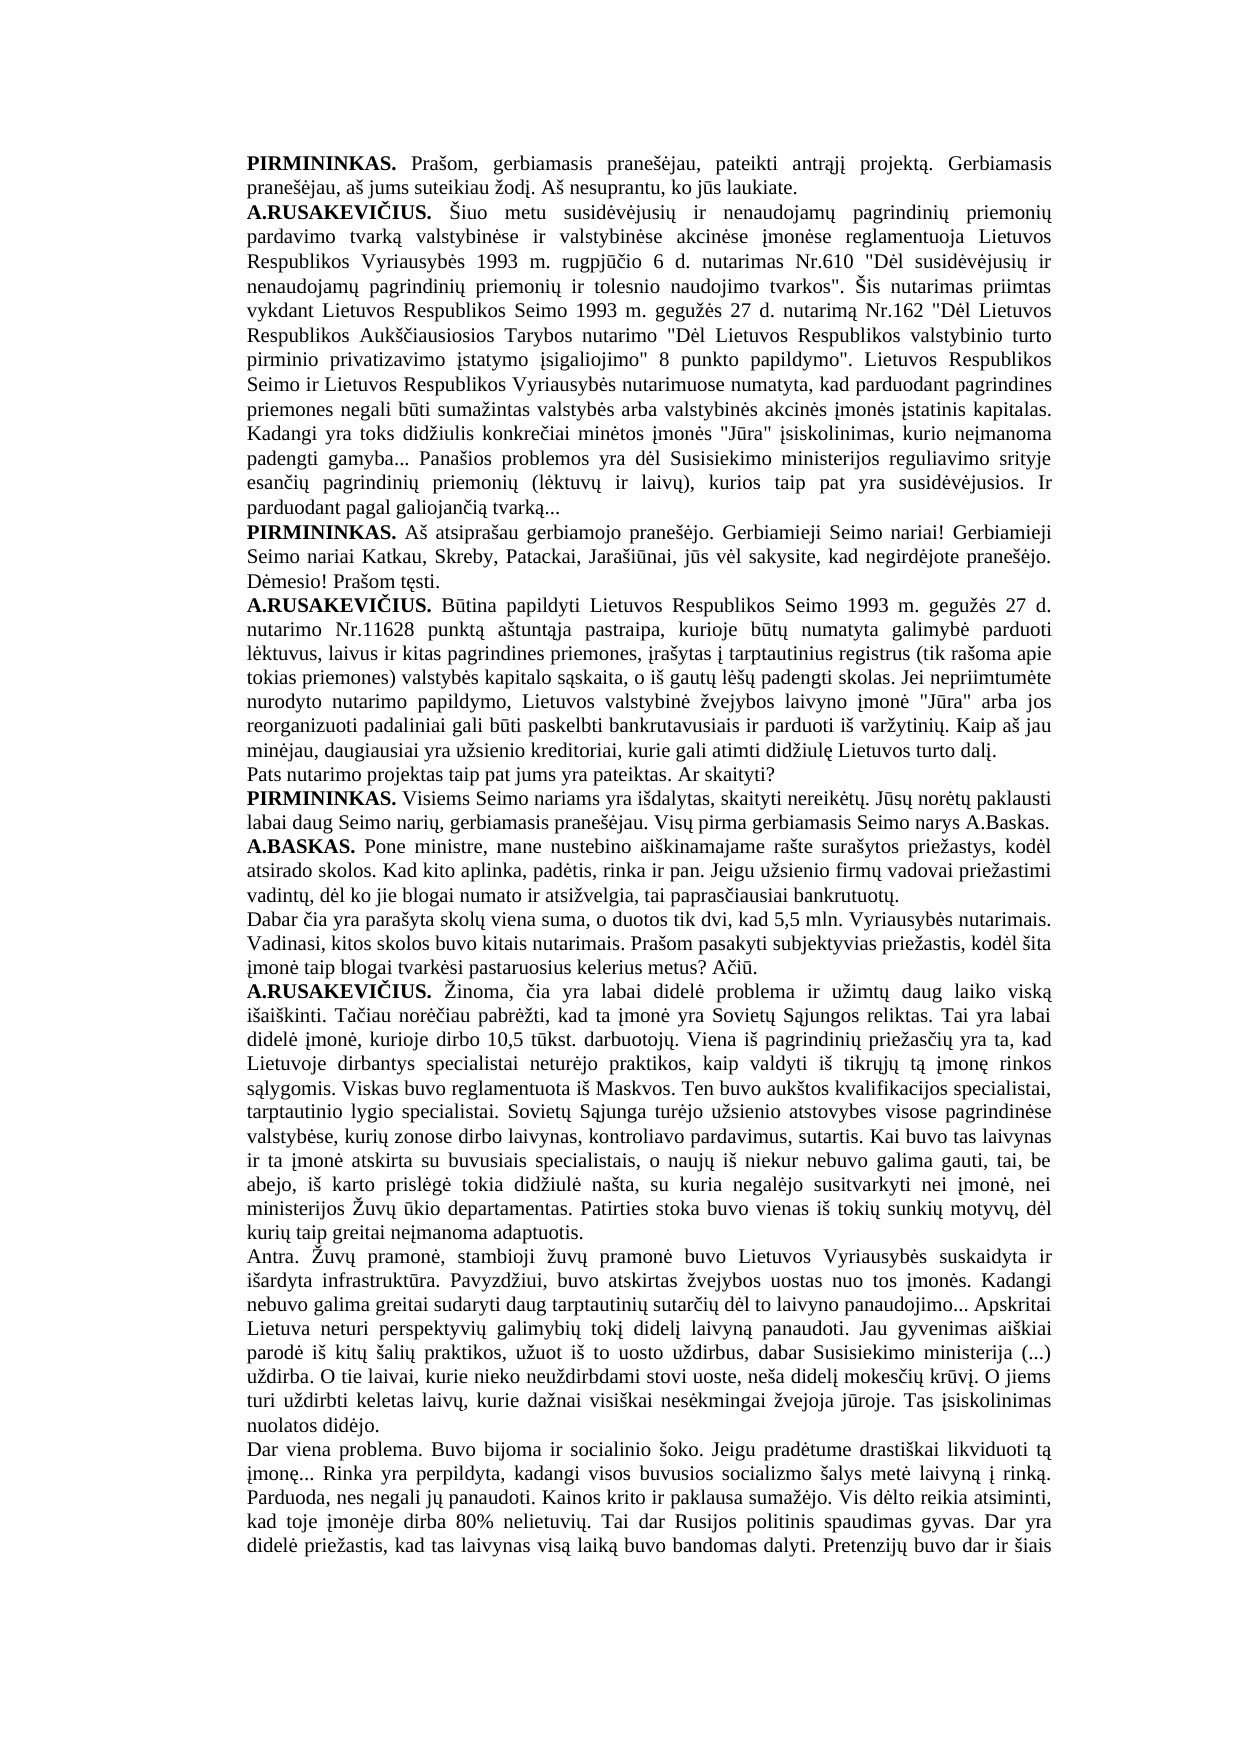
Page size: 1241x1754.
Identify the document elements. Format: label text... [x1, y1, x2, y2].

text Dabar čia yra parašyta skolų viena suma, o duotos tik dvi, kad 5,5 mln. Vyriausybės nutarimais. Vadinasi, kitos skolos buvo kitais nutarimais. Prašom pasakyti subjektyvias priežastis, kodėl šita įmonė taip blogai tvarkėsi pastaruosius kelerius metus? Ačiū. [247, 907, 1053, 979]
text Dar viena problema. Buvo bijoma ir socialinio šoko. Jeigu pradėtume drastiškai likviduoti tą įmonę... Rinka yra perpildyta, kadangi visos buvusios socializmo šalys metė laivyną į rinką. Parduoda, nes negali jų panaudoti. Kainos krito ir paklausa sumažėjo. Vis dėlto reikia atsiminti, kad toje įmonėje dirba 80% nelietuvių. Tai dar Rusijos politinis spaudimas gyvas. Dar yra didelė priežastis, kad tas laivynas visą laiką buvo bandomas dalyti. Pretenzijų buvo dar ir šiais [247, 1437, 1053, 1557]
text PIRMININKAS. Aš atsiprašau gerbiamojo pranešėjo. Gerbiamieji Seimo nariai! Gerbiamieji Seimo nariai Katkau, Skreby, Patackai, Jarašiūnai, jūs vėl sakysite, kad negirdėjote pranešėjo. Dėmesio! Prašom tęsti. [247, 519, 1053, 593]
text A.RUSAKEVIČIUS. Žinoma, čia yra labai didelė problema ir užimtų daug laiko viską išaiškinti. Tačiau norėčiau pabrėžti, kad ta įmonė yra Sovietų Sąjungos reliktas. Tai yra labai didelė įmonė, kurioje dirbo 10,5 tūkst. darbuotojų. Viena iš pagrindinių priežasčių yra ta, kad Lietuvoje dirbantys specialistai neturėjo praktikos, kaip valdyti iš tikrųjų tą įmonę rinkos sąlygomis. Viskas buvo reglamentuota iš Maskvos. Ten buvo aukštos kvalifikacijos specialistai, tarptautinio lygio specialistai. Sovietų Sąjunga turėjo užsienio atstovybes visose pagrindinėse valstybėse, kurių zonose dirbo laivynas, kontroliavo pardavimus, sutartis. Kai buvo tas laivynas ir ta įmonė atskirta su buvusiais specialistais, o naujų iš niekur nebuvo galima gauti, tai, be abejo, iš karto prislėgė tokia didžiulė našta, su kuria negalėjo susitvarkyti nei įmonė, nei ministerijos Žuvų ūkio departamentas. Patirties stoka buvo vienas iš tokių sunkių motyvų, dėl kurių taip greitai neįmanoma adaptuotis. [247, 979, 1053, 1244]
text Antra. Žuvų pramonė, stambioji žuvų pramonė buvo Lietuvos Vyriausybės suskaidyta ir išardyta infrastruktūra. Pavyzdžiui, buvo atskirtas žvejybos uostas nuo tos įmonės. Kadangi nebuvo galima greitai sudaryti daug tarptautinių sutarčių dėl to laivyno panaudojimo... Apskritai Lietuva neturi perspektyvių galimybių tokį didelį laivyną panaudoti. Jau gyvenimas aiškiai parodė iš kitų šalių praktikos, užuot iš to uosto uždirbus, dabar Susisiekimo ministerija (...) uždirba. O tie laivai, kurie nieko neuždirbdami stovi uoste, neša didelį mokesčių krūvį. O jiems turi uždirbti keletas laivų, kurie dažnai visiškai nesėkmingai žvejoja jūroje. Tas įsiskolinimas nuolatos didėjo. [247, 1244, 1053, 1437]
text A.RUSAKEVIČIUS. Būtina papildyti Lietuvos Respublikos Seimo 1993 m. gegužės 27 d. nutarimo Nr.11628 punktą aštuntąja pastraipa, kurioje būtų numatyta galimybė parduoti lėktuvus, laivus ir kitas pagrindines priemones, įrašytas į tarptautinius registrus (tik rašoma apie tokias priemones) valstybės kapitalo sąskaita, o iš gautų lėšų padengti skolas. Jei nepriimtumėte nurodyto nutarimo papildymo, Lietuvos valstybinė žvejybos laivyno įmonė "Jūra" arba jos reorganizuoti padaliniai gali būti paskelbti bankrutavusiais ir parduoti iš varžytinių. Kaip aš jau minėjau, daugiausiai yra užsienio kreditoriai, kurie gali atimti didžiulę Lietuvos turto dalį. [247, 593, 1053, 762]
text A.RUSAKEVIČIUS. Šiuo metu susidėvėjusių ir nenaudojamų pagrindinių priemonių pardavimo tvarką valstybinėse ir valstybinėse akcinėse įmonėse reglamentuoja Lietuvos Respublikos Vyriausybės 1993 m. rugpjūčio 6 d. nutarimas Nr.610 "Dėl susidėvėjusių ir nenaudojamų pagrindinių priemonių ir tolesnio naudojimo tvarkos". Šis nutarimas priimtas vykdant Lietuvos Respublikos Seimo 1993 m. gegužės 27 d. nutarimą Nr.162 "Dėl Lietuvos Respublikos Aukščiausiosios Tarybos nutarimo "Dėl Lietuvos Respublikos valstybinio turto pirminio privatizavimo įstatymo įsigaliojimo" 8 punkto papildymo". Lietuvos Respublikos Seimo ir Lietuvos Respublikos Vyriausybės nutarimuose numatyta, kad parduodant pagrindines priemones negali būti sumažintas valstybės arba valstybinės akcinės įmonės įstatinis kapitalas. Kadangi yra toks didžiulis konkrečiai minėtos įmonės "Jūra" įsiskolinimas, kurio neįmanoma padengti gamyba... Panašios problemos yra dėl Susisiekimo ministerijos reguliavimo srityje esančių pagrindinių priemonių (lėktuvų ir laivų), kurios taip pat yra susidėvėjusios. Ir parduodant pagal galiojančią tvarką... [247, 199, 1053, 519]
text Pats nutarimo projektas taip pat jums yra pateiktas. Ar skaityti? [247, 762, 1053, 786]
text PIRMININKAS. Visiems Seimo nariams yra išdalytas, skaityti nereikėtų. Jūsų norėtų paklausti labai daug Seimo narių, gerbiamasis pranešėjau. Visų pirma gerbiamasis Seimo narys A.Baskas. [247, 786, 1053, 834]
text PIRMININKAS. Prašom, gerbiamasis pranešėjau, pateikti antrąjį projektą. Gerbiamasis pranešėjau, aš jums suteikiau žodį. Aš nesuprantu, ko jūs laukiate. [247, 150, 1053, 199]
text A.BASKAS. Pone ministre, mane nustebino aiškinamajame rašte surašytos priežastys, kodėl atsirado skolos. Kad kito aplinka, padėtis, rinka ir pan. Jeigu užsienio firmų vadovai priežastimi vadintų, dėl ko jie blogai numato ir atsižvelgia, tai paprasčiausiai bankrutuotų. [247, 834, 1053, 907]
